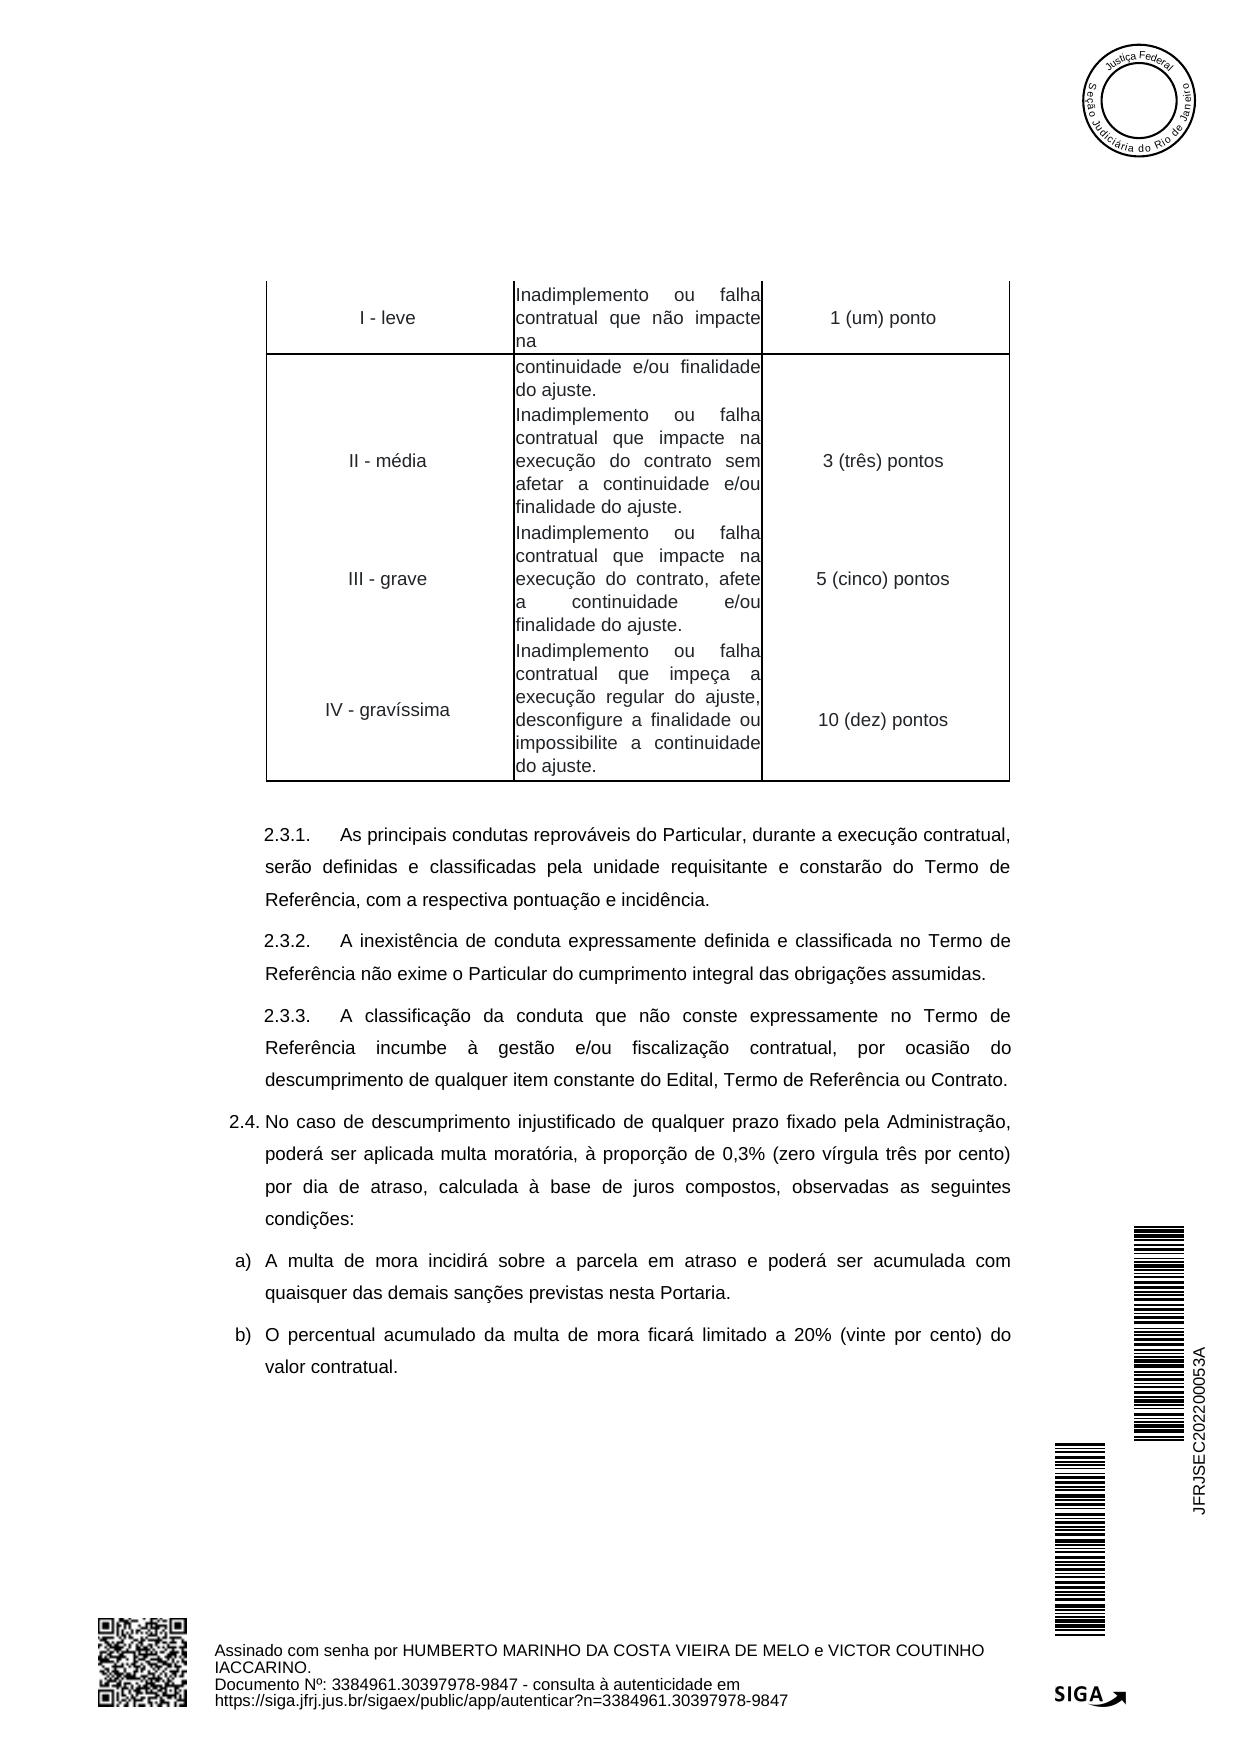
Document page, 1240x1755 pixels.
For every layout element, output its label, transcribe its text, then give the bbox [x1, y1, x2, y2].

table_cell IV - gravíssima [267, 639, 513, 780]
table_cell Inadimplemento ou falha contratual que impacte na execução do contrato sem afetar a continuidade e/ou finalidade do ajuste. [515, 403, 761, 519]
table_cell 1 (um) ponto [763, 283, 1009, 353]
table_cell 5 (cinco) pontos [763, 521, 1009, 637]
table_cell I - leve [267, 283, 513, 353]
table_cell Inadimplemento ou falha contratual que impacte na execução do contrato, afete a continuidade e/ou finalidade do ajuste. [515, 521, 761, 637]
list As principais condutas reprováveis do Particular, durante a execução contratual, serão definidas e classificadas pela unidade requisitante e constarão do Termo de Referência, com a respectiva pontuação e incidência. [264, 824, 1012, 910]
table_cell continuidade e/ou finalidade do ajuste. [515, 355, 761, 402]
table_cell II - média [267, 403, 513, 519]
table_cell Inadimplemento ou falha contratual que não impacte na [515, 283, 761, 353]
list A inexistência de conduta expressamente definida e classificada no Termo de Referência não exime o Particular do cumprimento integral das obrigações assumidas. [264, 930, 1012, 984]
table_cell Inadimplemento ou falha contratual que impeça a execução regular do ajuste, desconfigure a finalidade ou impossibilite a continuidade do ajuste. [515, 639, 761, 780]
table_cell [267, 355, 513, 402]
table_cell 10 (dez) pontos [763, 639, 1009, 780]
list A multa de mora incidirá sobre a parcela em atraso e poderá ser acumulada com quaisquer das demais sanções previstas nesta Portaria. [235, 1249, 1012, 1303]
table_cell 3 (três) pontos [763, 403, 1009, 519]
table_cell [763, 355, 1009, 402]
list O percentual acumulado da multa de mora ficará limitado a 20% (vinte por cento) do valor contratual. [235, 1324, 1012, 1378]
list No caso de descumprimento injustificado de qualquer prazo fixado pela Administração, poderá ser aplicada multa moratória, à proporção de 0,3% (zero vírgula três por cento) por dia de atraso, calculada à base de juros compostos, observadas as seguintes condições: [229, 1111, 1012, 1229]
list A classificação da conduta que não conste expressamente no Termo de Referência incumbe à gestão e/ou fiscalização contratual, por ocasião do descumprimento de qualquer item constante do Edital, Termo de Referência ou Contrato. [264, 1004, 1012, 1091]
table_cell III - grave [267, 521, 513, 637]
